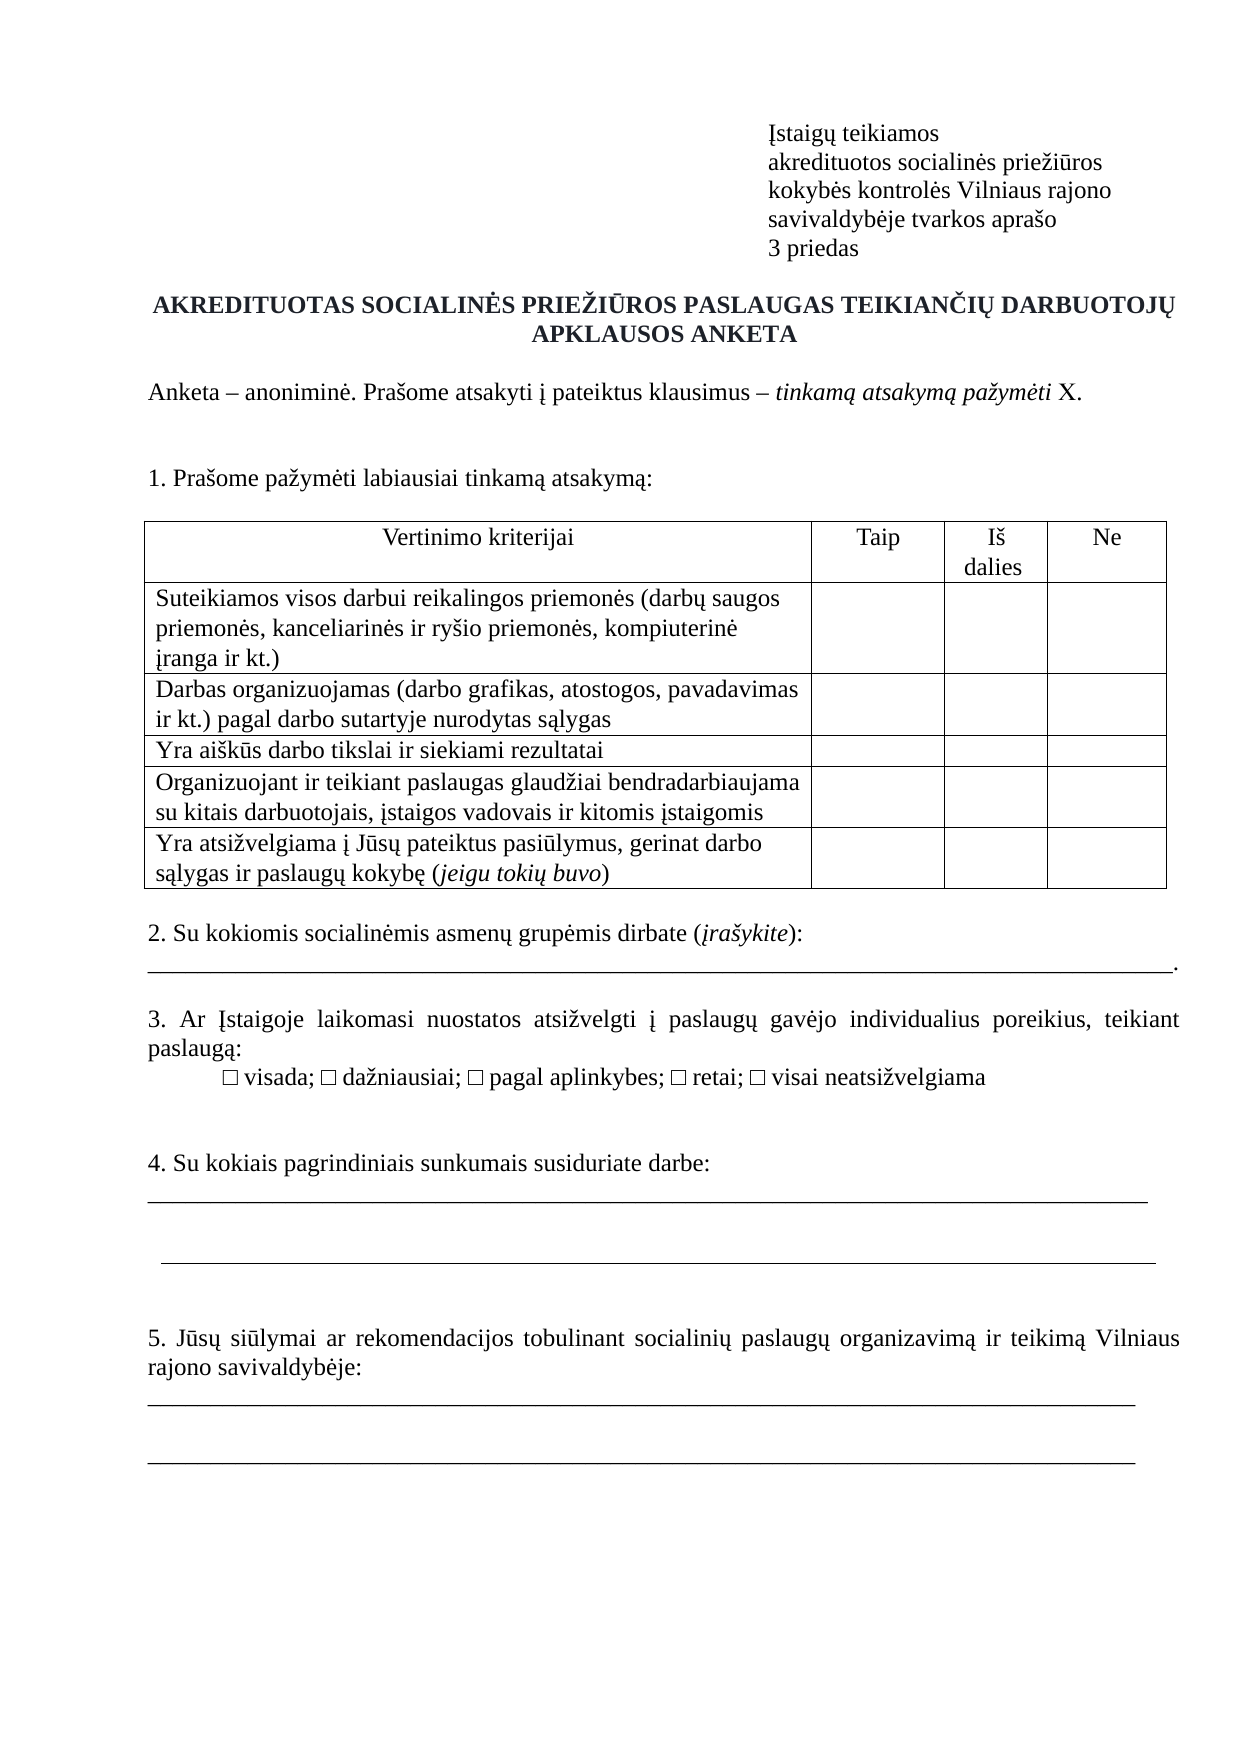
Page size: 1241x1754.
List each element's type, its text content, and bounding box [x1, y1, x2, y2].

text □ visada; □ dažniausiai; □ pagal aplinkybes; □ retai; □ visai neatsižvelgiama [148, 1062, 1181, 1090]
table_cell [1048, 583, 1166, 673]
text 4. Su kokiais pagrindiniais sunkumais susiduriate darbe: ________________________________________________________________________________ [148, 1148, 1181, 1205]
table_cell Suteikiamos visos darbui reikalingos priemonės (darbų saugos priemonės, kanceliarinės ir ryšio priemonės, kompiuterinė įranga ir kt.) [145, 583, 811, 673]
table_cell [812, 828, 944, 888]
table_cell [812, 583, 944, 673]
text 3 priedas [768, 233, 1181, 262]
table_cell Yra atsižvelgiama į Jūsų pateiktus pasiūlymus, gerinat darbo sąlygas ir paslaugų kokybę (jeigu tokių buvo) [145, 828, 811, 888]
table_cell [1048, 736, 1166, 766]
table_header Iš dalies [945, 522, 1047, 582]
table_cell [812, 674, 944, 734]
table_cell [945, 767, 1047, 827]
text _______________________________________________________________________________ [148, 1381, 1181, 1409]
table_cell [945, 828, 1047, 888]
table_cell [1048, 828, 1166, 888]
text _______________________________________________________________________________ [148, 1438, 1181, 1467]
text __________________________________________________________________________________. [148, 947, 1181, 975]
table_cell [1048, 767, 1166, 827]
table_cell [812, 736, 944, 766]
table_header Vertinimo kriterijai [145, 522, 811, 582]
text 1. Prašome pažymėti labiausiai tinkamą atsakymą: [148, 463, 1181, 492]
table_cell Organizuojant ir teikiant paslaugas glaudžiai bendradarbiaujama su kitais darbuotojais, įstaigos vadovais ir kitomis įstaigomis [145, 767, 811, 827]
table_header Ne [1048, 522, 1166, 582]
table_cell [1048, 674, 1166, 734]
table_cell [945, 583, 1047, 673]
table_cell [945, 736, 1047, 766]
text 2. Su kokiomis socialinėmis asmenų grupėmis dirbate (įrašykite): [148, 918, 1181, 947]
text 3. Ar Įstaigoje laikomasi nuostatos atsižvelgti į paslaugų gavėjo individualius poreikius, teikiant paslaugą: [148, 1004, 1181, 1062]
text Įstaigų teikiamos [768, 118, 1181, 147]
text 5. Jūsų siūlymai ar rekomendacijos tobulinant socialinių paslaugų organizavimą ir teikimą Vilniaus rajono savivaldybėje: [148, 1323, 1181, 1381]
table_cell [812, 767, 944, 827]
table_header Taip [812, 522, 944, 582]
text akredituotos socialinės priežiūros kokybės kontrolės Vilniaus rajono savivaldybėje tvarkos aprašo [768, 147, 1181, 233]
table_cell [945, 674, 1047, 734]
text AKREDITUOTAS SOCIALINĖS PRIEŽIŪROS PASLAUGAS TEIKIANČIŲ DARBUOTOJŲ APKLAUSOS ANKETA [148, 291, 1181, 348]
text Anketa – anoniminė. Prašome atsakyti į pateiktus klausimus – tinkamą atsakymą pažymėti . [148, 377, 1181, 406]
table_header [161, 1264, 1156, 1294]
table_cell Darbas organizuojamas (darbo grafikas, atostogos, pavadavimas ir kt.) pagal darbo sutartyje nurodytas sąlygas [145, 674, 811, 734]
table_cell Yra aiškūs darbo tikslai ir siekiami rezultatai [145, 736, 811, 766]
